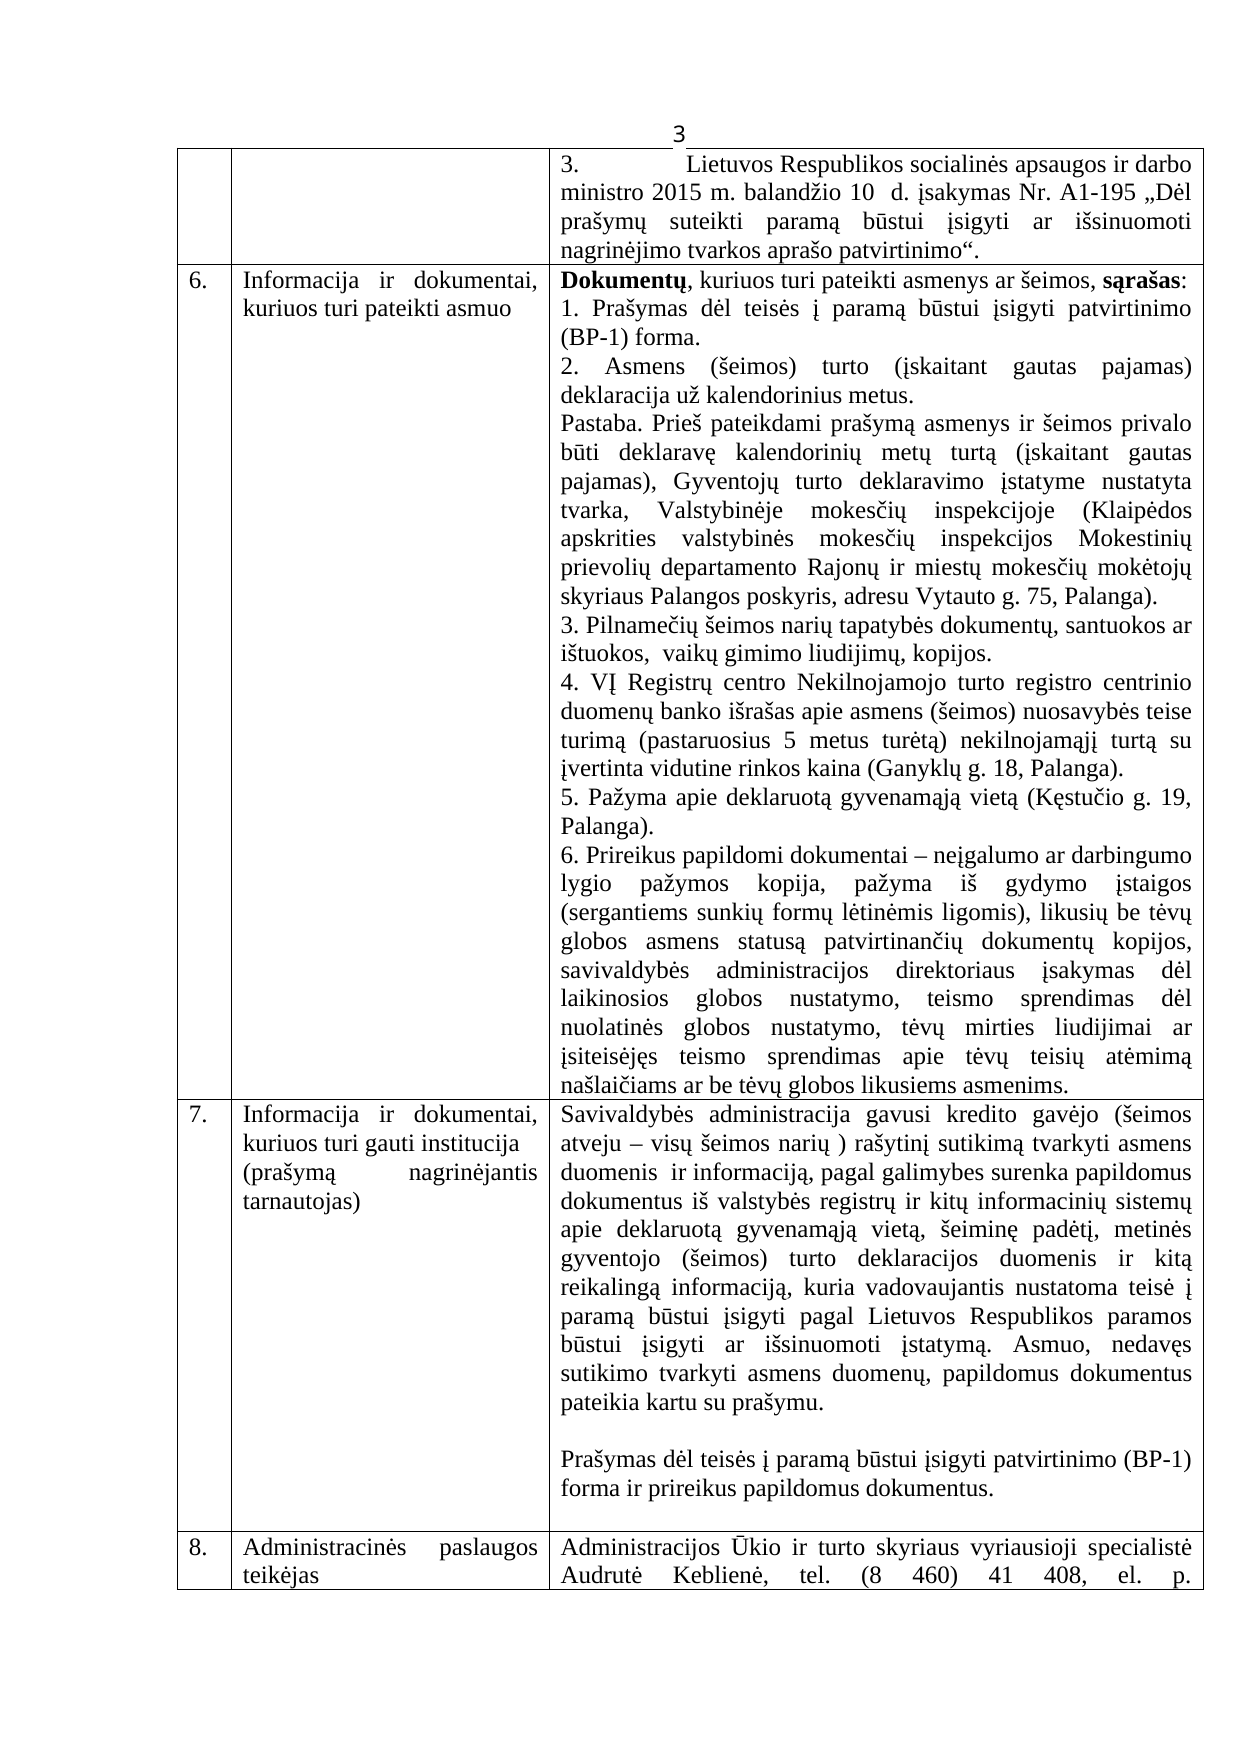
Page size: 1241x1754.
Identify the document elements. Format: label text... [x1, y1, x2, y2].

table_cell 7. [178, 1100, 231, 1531]
table_cell Informacija ir dokumentai, kuriuos turi gauti institucija (prašymą nagrinėjantis tarnautojas) [232, 1100, 549, 1531]
table_cell Administracinės paslaugos teikėjas [232, 1532, 549, 1589]
table_cell Informacija ir dokumentai, kuriuos turi pateikti asmuo [232, 265, 549, 1098]
table_cell 3. Lietuvos Respublikos socialinės apsaugos ir darbo ministro 2015 m. balandžio 10 d. įsakymas Nr. A1-195 „Dėl prašymų suteikti paramą būstui įsigyti ar išsinuomoti nagrinėjimo tvarkos aprašo patvirtinimo“. [550, 149, 1203, 264]
table_cell [178, 149, 231, 264]
table_cell 8. [178, 1532, 231, 1589]
table_cell Dokumentų, kuriuos turi pateikti asmenys ar šeimos, sąrašas: 1. Prašymas dėl teisės į paramą būstui įsigyti patvirtinimo (BP-1) forma. 2. Asmens (šeimos) turto (įskaitant gautas pajamas) deklaracija už kalendorinius metus. Pastaba. Prieš pateikdami prašymą asmenys ir šeimos privalo būti deklaravę kalendorinių metų turtą (įskaitant gautas pajamas), Gyventojų turto deklaravimo įstatyme nustatyta tvarka, Valstybinėje mokesčių inspekcijoje (Klaipėdos apskrities valstybinės mokesčių inspekcijos Mokestinių prievolių departamento Rajonų ir miestų mokesčių mokėtojų skyriaus Palangos poskyris, adresu Vytauto g. 75, Palanga). 3. Pilnamečių šeimos narių tapatybės dokumentų, santuokos ar ištuokos, vaikų gimimo liudijimų, kopijos. 4. VĮ Registrų centro Nekilnojamojo turto registro centrinio duomenų banko išrašas apie asmens (šeimos) nuosavybės teise turimą (pastaruosius 5 metus turėtą) nekilnojamąjį turtą su įvertinta vidutine rinkos kaina (Ganyklų g. 18, Palanga). 5. Pažyma apie deklaruotą gyvenamąją vietą (Kęstučio g. 19, Palanga). 6. Prireikus papildomi dokumentai – neįgalumo ar darbingumo lygio pažymos kopija, pažyma iš gydymo įstaigos (sergantiems sunkių formų lėtinėmis ligomis), likusių be tėvų globos asmens statusą patvirtinančių dokumentų kopijos, savivaldybės administracijos direktoriaus įsakymas dėl laikinosios globos nustatymo, teismo sprendimas dėl nuolatinės globos nustatymo, tėvų mirties liudijimai ar įsiteisėjęs teismo sprendimas apie tėvų teisių atėmimą našlaičiams ar be tėvų globos likusiems asmenims. [550, 265, 1203, 1098]
table_cell Administracijos Ūkio ir turto skyriaus vyriausioji specialistė Audrutė Keblienė, tel. (8 460) 41 408, el. p. [550, 1532, 1203, 1589]
table_cell Savivaldybės administracija gavusi kredito gavėjo (šeimos atveju – visų šeimos narių ) rašytinį sutikimą tvarkyti asmens duomenis ir informaciją, pagal galimybes surenka papildomus dokumentus iš valstybės registrų ir kitų informacinių sistemų apie deklaruotą gyvenamąją vietą, šeiminę padėtį, metinės gyventojo (šeimos) turto deklaracijos duomenis ir kitą reikalingą informaciją, kuria vadovaujantis nustatoma teisė į paramą būstui įsigyti pagal Lietuvos Respublikos paramos būstui įsigyti ar išsinuomoti įstatymą. Asmuo, nedavęs sutikimo tvarkyti asmens duomenų, papildomus dokumentus pateikia kartu su prašymu. Prašymas dėl teisės į paramą būstui įsigyti patvirtinimo (BP-1) forma ir prireikus papildomus dokumentus. [550, 1100, 1203, 1531]
table_cell 6. [178, 265, 231, 1098]
table_cell [232, 149, 549, 264]
